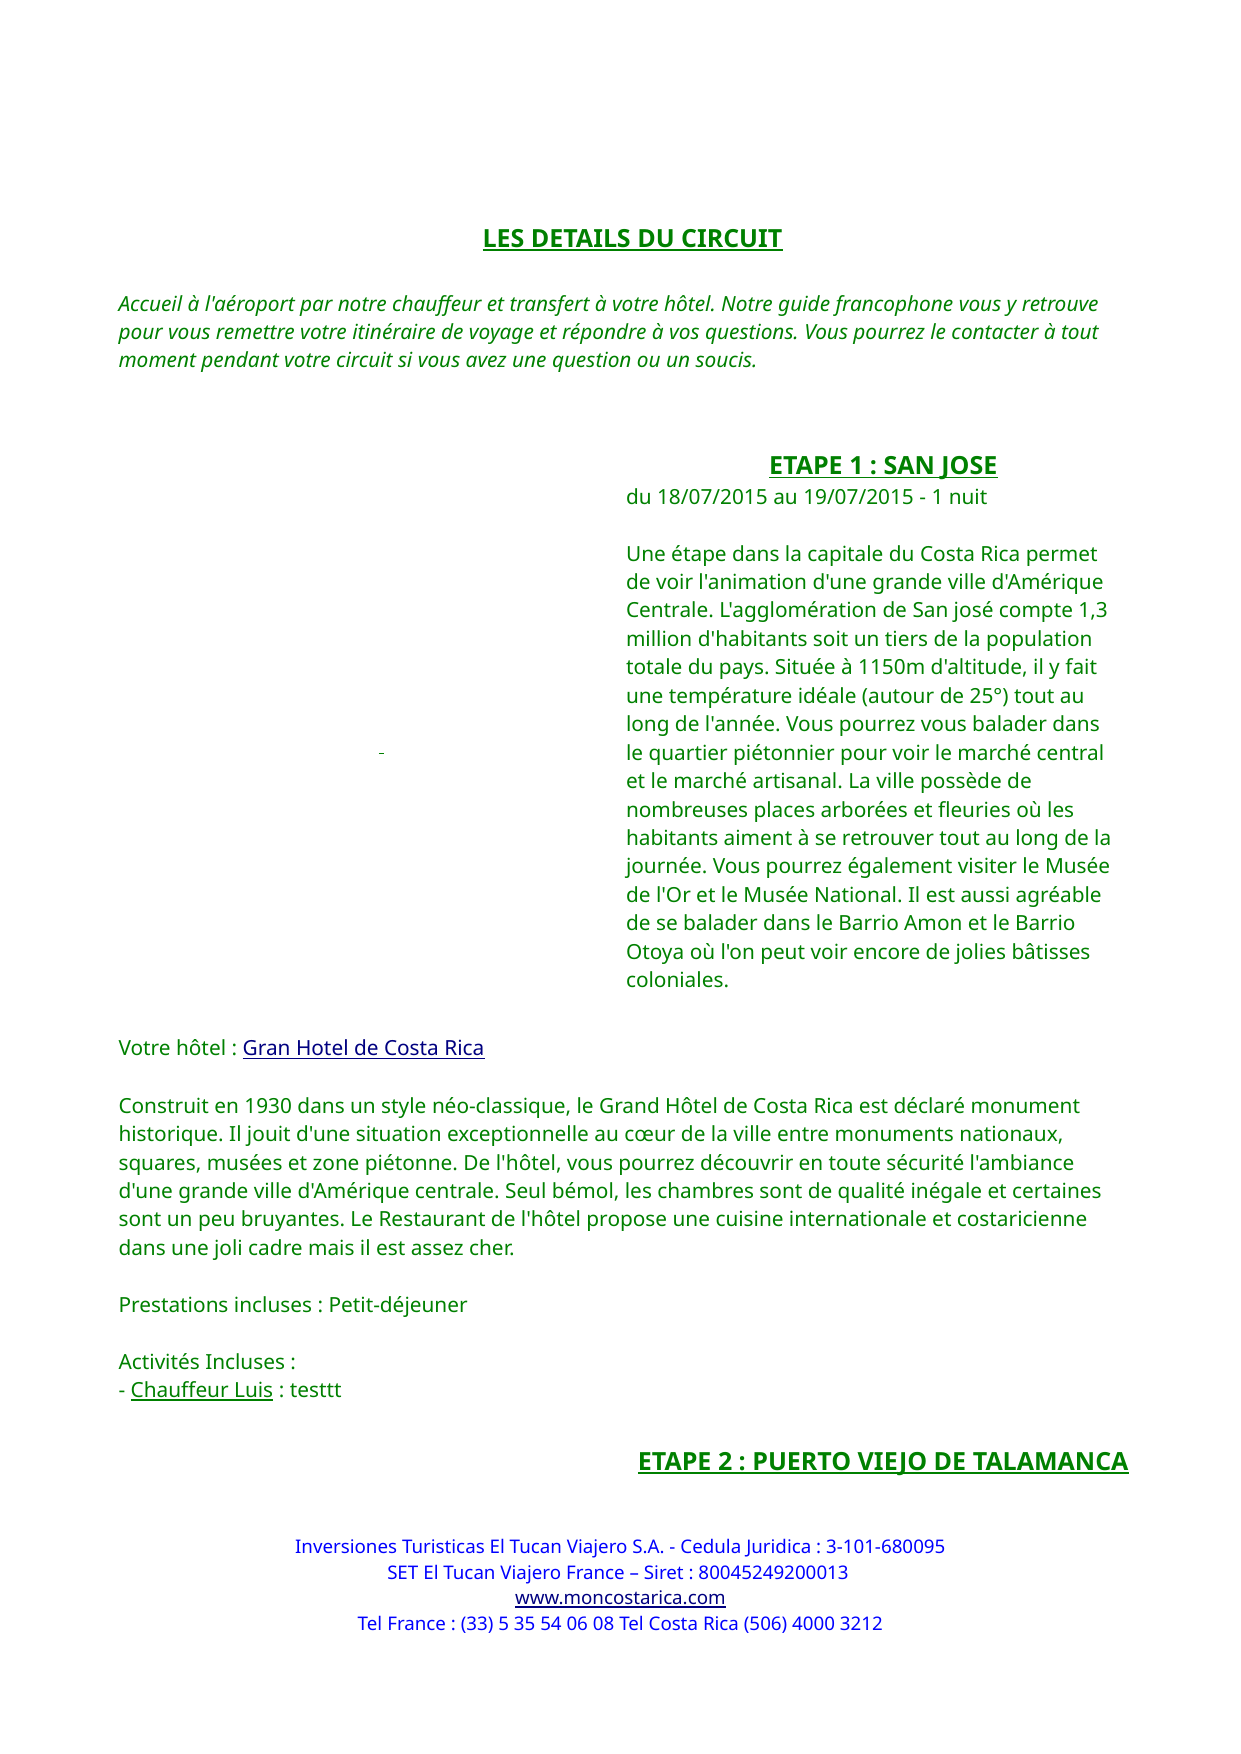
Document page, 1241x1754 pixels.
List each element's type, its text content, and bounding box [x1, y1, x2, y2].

text LES DETAILS DU CIRCUIT [118, 221, 1146, 254]
table_header ETAPE 1 : SAN JOSE du 18/07/2015 au 19/07/2015 - 1 nuit Une étape dans la capitale du Costa Rica permet de voir l'animation d'une grande ville d'Amérique Centrale. L'agglomération de San josé compte 1,3 million d'habitants soit un tiers de la population totale du pays. Située à 1150m d'altitude, il y fait une température idéale (autour de 25°) tout au long de l'année. Vous pourrez vous balader dans le quartier piétonnier pour voir le marché central et le marché artisanal. La ville possède de nombreuses places arborées et fleuries où les habitants aiment à se retrouver tout au long de la journée. Vous pourrez également visiter le Musée de l'Or et le Musée National. Il est aussi agréable de se balader dans le Barrio Amon et le Barrio Otoya où l'on peut voir encore de jolies bâtisses coloniales. [620, 442, 1122, 999]
table_header [118, 1438, 620, 1483]
table_header [118, 442, 620, 999]
text Accueil à l'aéroport par notre chauffeur et transfert à votre hôtel. Notre guide francophone vous y retrouve pour vous remettre votre itinéraire de voyage et répondre à vos questions. Vous pourrez le contacter à tout moment pendant votre circuit si vous avez une question ou un soucis. [118, 289, 1146, 374]
text - Chauffeur Luis : testtt [118, 1375, 1122, 1404]
text Prestations incluses : Petit-déjeuner [118, 1290, 1122, 1318]
text Votre hôtel : Gran Hotel de Costa Rica [118, 1033, 1122, 1062]
text Activités Incluses : [118, 1347, 1122, 1375]
text Construit en 1930 dans un style néo-classique, le Grand Hôtel de Costa Rica est déclaré monument historique. Il jouit d'une situation exceptionnelle au cœur de la ville entre monuments nationaux, squares, musées et zone piétonne. De l'hôtel, vous pourrez découvrir en toute sécurité l'ambiance d'une grande ville d'Amérique centrale. Seul bémol, les chambres sont de qualité inégale et certaines sont un peu bruyantes. Le Restaurant de l'hôtel propose une cuisine internationale et costaricienne dans une joli cadre mais il est assez cher. [118, 1091, 1122, 1261]
